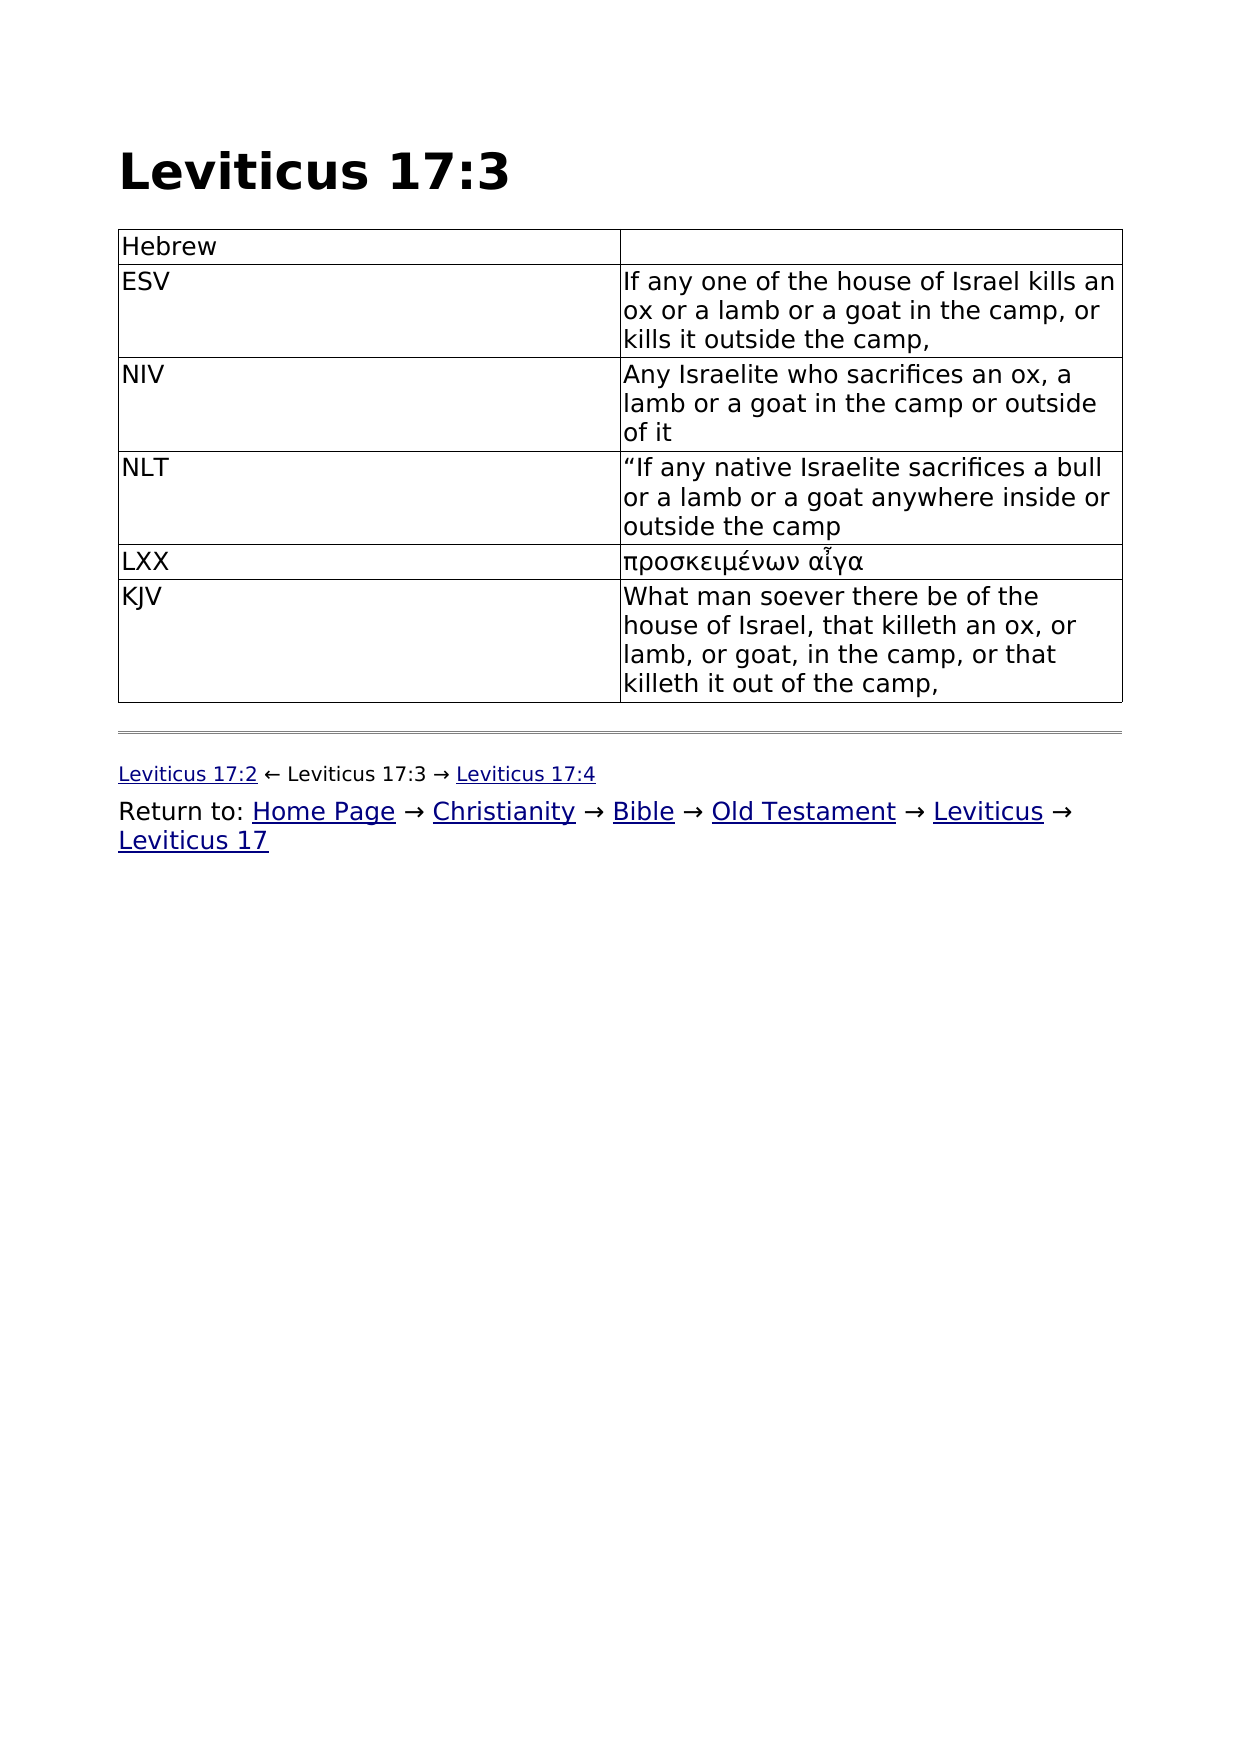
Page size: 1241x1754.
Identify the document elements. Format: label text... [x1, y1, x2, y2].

table_header [621, 230, 1122, 264]
table_cell “If any native Israelite sacrifices a bull or a lamb or a goat anywhere inside or outside the camp [621, 452, 1122, 544]
table_cell KJV [119, 580, 620, 702]
table_cell NLT [119, 452, 620, 544]
text Return to: Home Page → Christianity → Bible → Old Testament → Leviticus → Leviticus 17 [118, 797, 1122, 855]
table_header Hebrew [119, 230, 620, 264]
table_cell LXX [119, 545, 620, 579]
table_cell προσκειμένων αἶγα [621, 545, 1122, 579]
table_cell Any Israelite who sacrifices an ox, a lamb or a goat in the camp or outside of it [621, 358, 1122, 451]
text Leviticus 17:2 ← Leviticus 17:3 → Leviticus 17:4 [118, 763, 1122, 797]
table_cell NIV [119, 358, 620, 451]
subtitle Leviticus 17:3 [118, 143, 1122, 201]
table_cell ESV [119, 265, 620, 357]
table_cell If any one of the house of Israel kills an ox or a lamb or a goat in the camp, or kills it outside the camp, [621, 265, 1122, 357]
table_cell What man soever there be of the house of Israel, that killeth an ox, or lamb, or goat, in the camp, or that killeth it out of the camp, [621, 580, 1122, 702]
